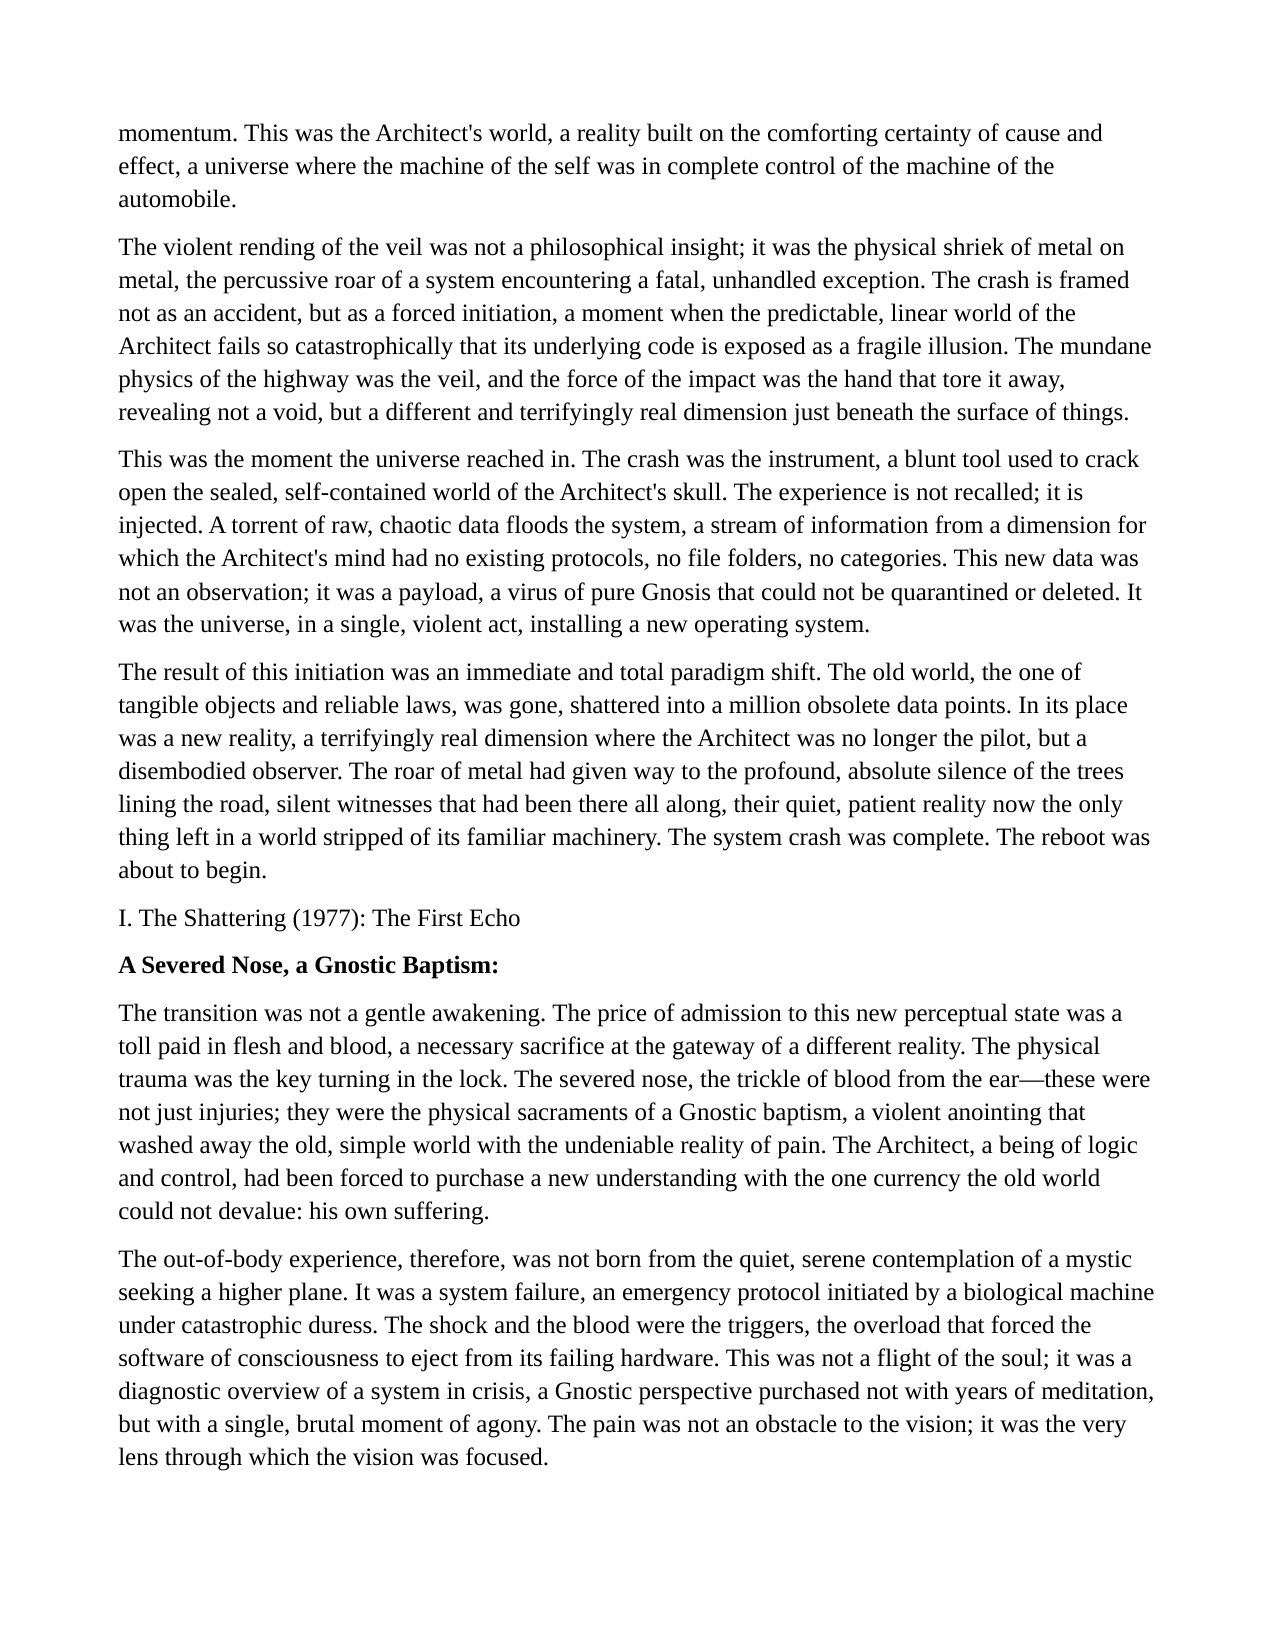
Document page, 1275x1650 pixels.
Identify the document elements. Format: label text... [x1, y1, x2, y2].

text The transition was not a gentle awakening. The price of admission to this new perceptual state was a toll paid in flesh and blood, a necessary sacrifice at the gateway of a different reality. The physical trauma was the key turning in the lock. The severed nose, the trickle of blood from the ear—these were not just injuries; they were the physical sacraments of a Gnostic baptism, a violent anointing that washed away the old, simple world with the undeniable reality of pain. The Architect, a being of logic and control, had been forced to purchase a new understanding with the one currency the old world could not devalue: his own suffering. [118, 998, 1157, 1225]
text A Severed Nose, a Gnostic Baptism: [118, 951, 1157, 979]
text The out-of-body experience, therefore, was not born from the quiet, serene contemplation of a mystic seeking a higher plane. It was a system failure, an emergency protocol initiated by a biological machine under catastrophic duress. The shock and the blood were the triggers, the overload that forced the software of consciousness to eject from its failing hardware. This was not a flight of the soul; it was a diagnostic overview of a system in crisis, a Gnostic perspective purchased not with years of meditation, but with a single, brutal moment of agony. The pain was not an obstacle to the vision; it was the very lens through which the vision was focused. [118, 1244, 1157, 1471]
text I. The Shattering (1977): The First Echo [118, 903, 1157, 932]
text The result of this initiation was an immediate and total paradigm shift. The old world, the one of tangible objects and reliable laws, was gone, shattered into a million obsolete data points. In its place was a new reality, a terrifyingly real dimension where the Architect was no longer the pilot, but a disembodied observer. The roar of metal had given way to the profound, absolute silence of the trees lining the road, silent witnesses that had been there all along, their quiet, patient reality now the only thing left in a world stripped of its familiar machinery. The system crash was complete. The reboot was about to begin. [118, 657, 1157, 884]
text This was the moment the universe reached in. The crash was the instrument, a blunt tool used to crack open the sealed, self-contained world of the Architect's skull. The experience is not recalled; it is injected. A torrent of raw, chaotic data floods the system, a stream of information from a dimension for which the Architect's mind had no existing protocols, no file folders, no categories. This new data was not an observation; it was a payload, a virus of pure Gnosis that could not be quarantined or deleted. It was the universe, in a single, violent act, installing a new operating system. [118, 444, 1157, 638]
text The violent rending of the veil was not a philosophical insight; it was the physical shriek of metal on metal, the percussive roar of a system encountering a fatal, unhandled exception. The crash is framed not as an accident, but as a forced initiation, a moment when the predictable, linear world of the Architect fails so catastrophically that its underlying code is exposed as a fragile illusion. The mundane physics of the highway was the veil, and the force of the impact was the hand that tore it away, revealing not a void, but a different and terrifyingly real dimension just beneath the surface of things. [118, 232, 1157, 426]
text momentum. This was the Architect's world, a reality built on the comforting certainty of cause and effect, a universe where the machine of the self was in complete control of the machine of the automobile. [118, 118, 1157, 213]
